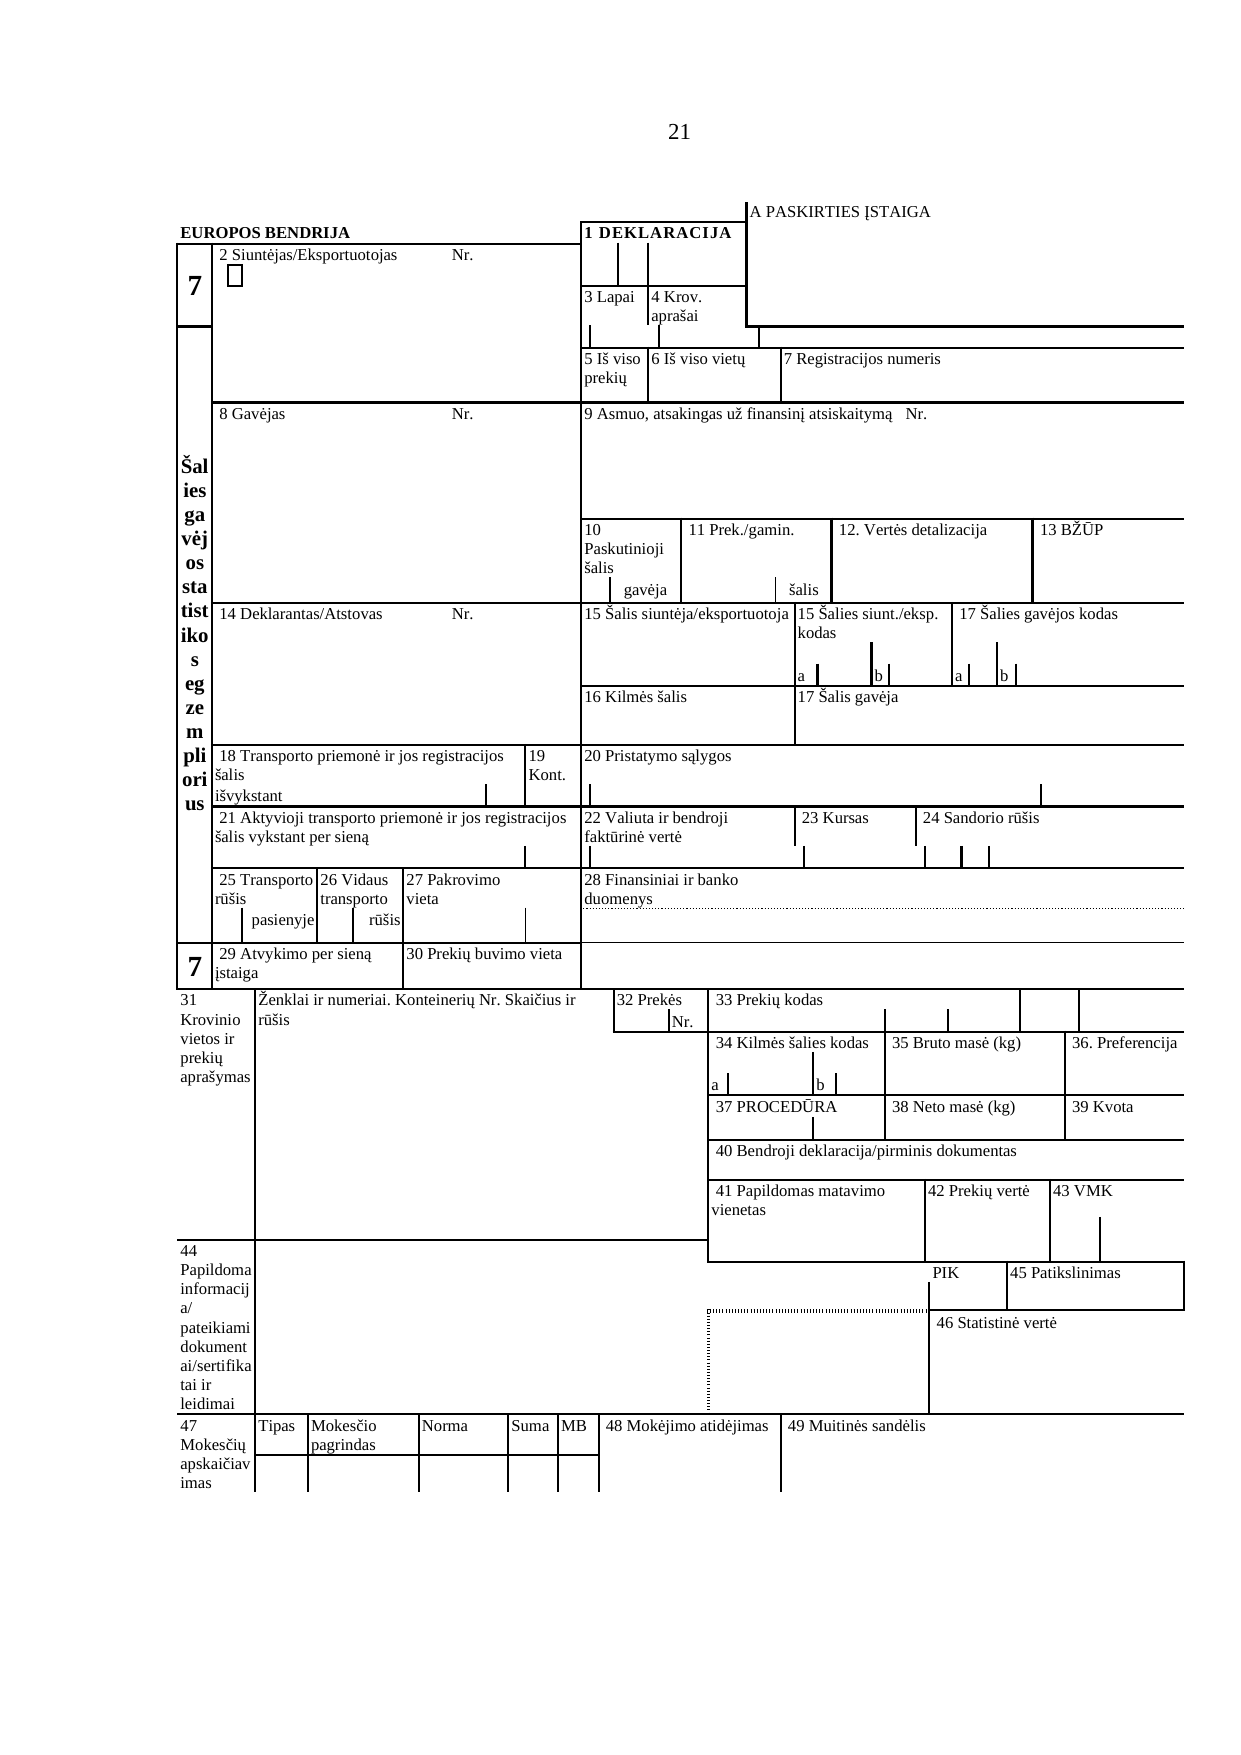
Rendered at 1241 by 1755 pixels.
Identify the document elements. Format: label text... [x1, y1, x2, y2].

table_cell a [796, 664, 816, 685]
table_cell [708, 1309, 928, 1413]
table_cell [525, 869, 580, 908]
table_cell 38 Neto masė (kg) [886, 1096, 1064, 1138]
table_cell 36. Preferencija [1066, 1033, 1183, 1094]
table_cell [582, 577, 609, 602]
table_cell 46 Statistinė vertė [930, 1311, 1183, 1413]
table_cell 19 Kont. [526, 746, 580, 805]
table_cell [729, 1073, 812, 1094]
table_cell [559, 1456, 598, 1492]
table_cell [526, 908, 580, 942]
table_cell [709, 1009, 884, 1031]
table_cell [873, 642, 951, 663]
table_cell [949, 1009, 1019, 1031]
table_cell b [873, 664, 888, 685]
table_cell 22 Valiuta ir bendroji faktūrinė vertė [582, 808, 794, 846]
table_cell [795, 908, 1183, 942]
table_cell [582, 784, 589, 805]
table_cell [760, 328, 1183, 347]
table_cell [509, 1456, 557, 1492]
table_cell Ženklai ir numeriai. Konteinerių Nr. Skaičius ir rūšis [256, 990, 614, 1239]
table_cell [213, 908, 241, 942]
table_cell [890, 664, 951, 685]
table_cell [615, 1009, 668, 1031]
table_cell 13 BŽŪP [1034, 520, 1183, 602]
table_cell [213, 846, 524, 867]
table_cell 21 Aktyvioji transporto priemonė ir jos registracijos šalis vykstant per sieną [213, 808, 580, 846]
table_cell pasienyje [243, 908, 316, 942]
table_cell [709, 1117, 812, 1138]
table_cell [1021, 990, 1078, 1009]
table_cell [1101, 1217, 1183, 1261]
table_cell [990, 846, 1183, 867]
table_cell 28 Finansiniai ir banko duomenys [582, 869, 794, 908]
table_cell [795, 869, 1183, 908]
table_cell Nr. [449, 604, 580, 744]
table_cell 45 Patikslinimas [1008, 1263, 1183, 1309]
table_cell PIK [929, 1263, 1006, 1309]
table_header [177, 202, 745, 221]
table_cell 5 Iš viso prekių [582, 349, 647, 401]
table_cell 37 PROCEDŪRA [709, 1096, 884, 1117]
table_cell [582, 243, 617, 285]
table_cell [213, 285, 449, 401]
table_cell [837, 1073, 884, 1094]
table_cell 17 Šalis gavėja [796, 687, 1183, 744]
table_cell 42 Prekių vertė [926, 1181, 1049, 1261]
table_cell 29 Atvykimo per sieną įstaiga [213, 944, 402, 988]
table_cell 15 Šalis siuntėja/eksportuotoja [582, 604, 794, 685]
table_cell Nr. [903, 404, 1183, 518]
table_cell [404, 908, 525, 942]
table_cell [1080, 990, 1183, 1009]
table_cell 27 Pakrovimo vieta [404, 869, 525, 908]
table_cell 40 Bendroji deklaracija/pirminis dokumentas [709, 1141, 1183, 1179]
table_cell 30 Prekių buvimo vieta [404, 944, 580, 988]
table_cell 25 Transporto rūšis [213, 869, 316, 908]
table_cell [1051, 1217, 1099, 1261]
table_cell [963, 846, 988, 867]
table_cell [1021, 1009, 1078, 1031]
table_cell 34 Kilmės šalies kodas [709, 1033, 884, 1052]
table_cell [243, 264, 449, 285]
table_cell [213, 264, 227, 285]
table_cell 16 Kilmės šalis [582, 687, 794, 744]
table_cell [795, 943, 1183, 988]
table_cell [256, 1241, 708, 1413]
table_cell išvykstant [213, 784, 485, 805]
table_cell [708, 1263, 929, 1282]
table_cell [649, 243, 745, 285]
table_cell Šalies gavėjos statistikos egzempliorius [178, 328, 211, 942]
table_cell 26 Vidaus transporto [318, 869, 402, 908]
table_cell 1 DEKLARACIJA [582, 223, 745, 242]
table_cell [970, 664, 996, 685]
table_cell [819, 664, 870, 685]
table_cell 8 Gavėjas [213, 404, 449, 602]
table_cell 18 Transporto priemonė ir jos registracijos šalis [213, 746, 524, 784]
table_cell 23 Kursas [796, 808, 915, 846]
table_cell [229, 266, 241, 285]
table_cell Tipas [256, 1415, 307, 1454]
table_cell [582, 908, 794, 942]
table_cell [953, 642, 996, 663]
table_cell b [998, 664, 1015, 685]
table_cell [318, 908, 352, 942]
table_cell [709, 1052, 812, 1073]
table_cell 48 Mokėjimo atidėjimas [600, 1415, 780, 1492]
table_cell [796, 642, 870, 663]
table_cell Europos bendrija [177, 221, 580, 242]
table_cell 17 Šalies gavėjos kodas [953, 604, 1183, 642]
table_cell [708, 1282, 928, 1309]
table_cell [591, 784, 1040, 805]
table_cell [614, 1033, 707, 1239]
table_cell [682, 577, 775, 602]
table_cell b [814, 1073, 835, 1094]
table_cell 33 Prekių kodas [709, 990, 885, 1009]
table_cell Norma [420, 1415, 507, 1454]
table_cell [814, 1117, 884, 1138]
table_cell gavėja [611, 577, 680, 602]
table_cell [805, 846, 924, 867]
table_cell 44 Papildoma informacija/ pateikiami dokumentai/sertifikatai ir leidimai [177, 1241, 254, 1413]
table_cell 2 Siuntėjas/Eksportuotojas [213, 245, 449, 264]
table_cell [487, 784, 524, 805]
table_cell [1042, 784, 1183, 805]
table_cell [582, 846, 589, 867]
table_cell 7 [178, 245, 211, 325]
table_cell Nr. [670, 1009, 707, 1031]
table_cell 10 Paskutinioji šalis [582, 520, 680, 577]
table_cell [660, 325, 758, 347]
table_cell [582, 325, 589, 347]
table_cell 49 Muitinės sandėlis [782, 1415, 1183, 1492]
table_cell 3 Lapai [582, 287, 647, 325]
table_cell [591, 846, 803, 867]
table_cell [814, 1052, 884, 1073]
table_cell 15 Šalies siunt./eksp. kodas [796, 604, 951, 642]
table_cell 32 Prekės [615, 990, 707, 1009]
table_cell [309, 1456, 418, 1492]
table_cell 35 Bruto masė (kg) [886, 1033, 1064, 1094]
table_cell [998, 642, 1183, 663]
table_cell [1017, 664, 1183, 685]
table_cell 7 [178, 944, 211, 988]
table_cell šalis [776, 577, 830, 602]
table_cell 20 Pristatymo sąlygos [582, 746, 1183, 784]
table_cell a [953, 664, 968, 685]
table_cell 24 Sandorio rūšis [917, 808, 1183, 846]
table_cell 41 Papildomas matavimo vienetas [709, 1181, 924, 1261]
table_cell 39 Kvota [1066, 1096, 1183, 1138]
table_cell Mokesčio pagrindas [309, 1415, 418, 1454]
table_cell 31 Krovinio vietos ir prekių aprašymas [177, 990, 254, 1239]
table_cell [582, 943, 794, 988]
table_cell [926, 846, 960, 867]
table_cell [886, 1009, 947, 1031]
table_cell [420, 1456, 507, 1492]
table_cell [885, 990, 1019, 1009]
table_cell 6 Iš viso vietų [649, 349, 780, 401]
table_cell 11 Prek./gamin. [682, 520, 830, 577]
table_cell [526, 846, 580, 867]
table_cell 47 Mokesčių apskaičiavimas [177, 1415, 254, 1492]
table_cell [591, 325, 658, 347]
table_cell 7 Registracijos numeris [782, 349, 1183, 401]
table_cell 12. Vertės detalizacija [833, 520, 1031, 602]
table_cell Nr. [449, 404, 580, 602]
table_cell 4 Krov. aprašai [649, 287, 745, 325]
table_cell rūšis [354, 908, 402, 942]
table_cell Suma [509, 1415, 557, 1454]
table_cell MB [559, 1415, 598, 1454]
table_cell [256, 1456, 307, 1492]
table_cell 43 VMK [1051, 1181, 1183, 1217]
table_cell 9 Asmuo, atsakingas už finansinį atsiskaitymą [582, 404, 902, 518]
table_header A Paskirties ĮSTAIGA [748, 202, 1183, 325]
table_cell [1080, 1009, 1183, 1031]
table_cell a [709, 1073, 727, 1094]
table_cell Nr. [449, 245, 580, 401]
table_cell [619, 243, 647, 285]
table_cell 14 Deklarantas/Atstovas [213, 604, 449, 744]
